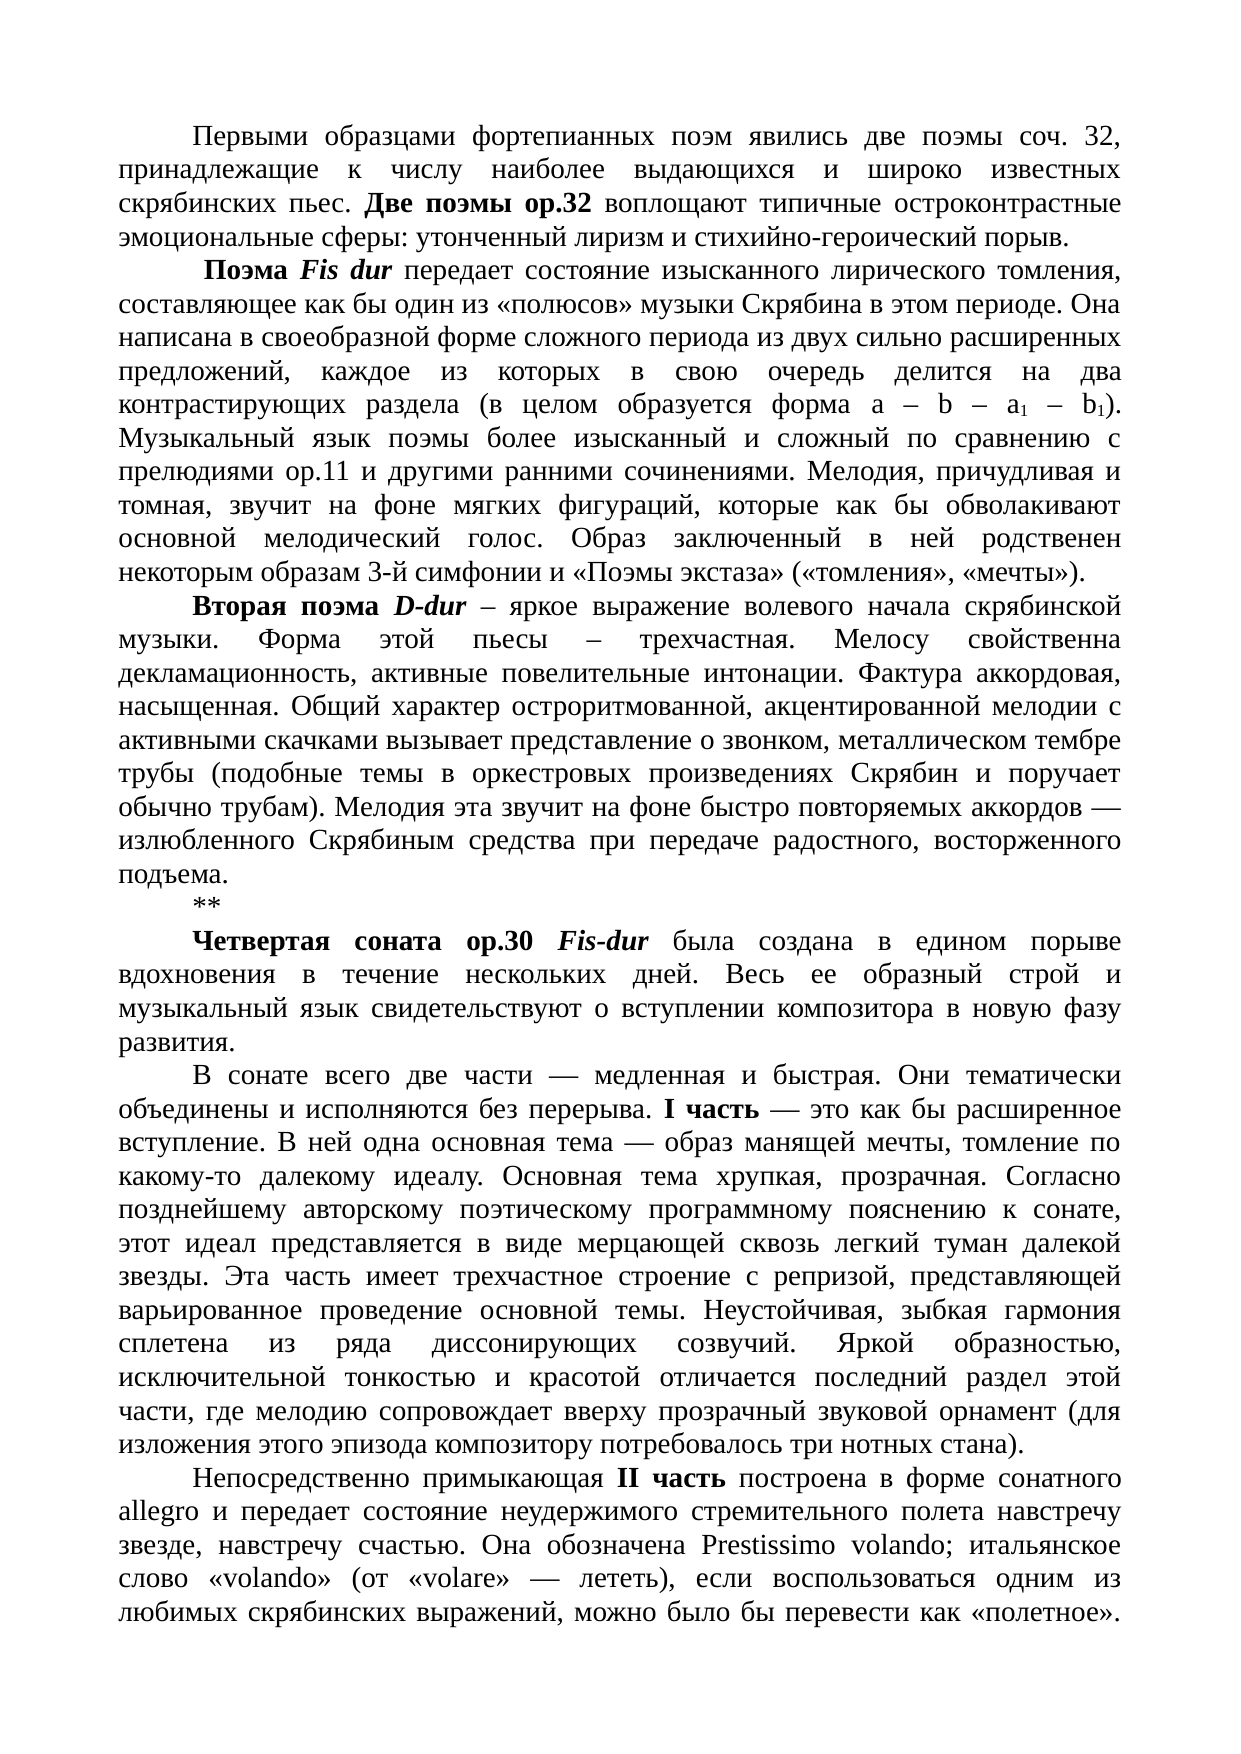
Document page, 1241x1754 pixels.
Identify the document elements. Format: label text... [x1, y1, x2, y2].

text Поэма Fis dur передает состояние изысканного лирического томления, составляющее как бы один из «полюсов» музыки Скрябина в этом периоде. Она написана в своеобразной форме сложного периода из двух сильно расширенных предложений, каждое из которых в cвою очередь делится на два контрастирующих раздела (в целом образуется форма a – b – a1 – b1). Музыкальный язык поэмы более изысканный и сложный по сравнению с прелюдиями ор.11 и другими ранними сочинениями. Мелодия, причудливая и томная, звучит на фоне мягких фигураций, которые как бы обволакивают основной мелодический голос. Образ заключенный в ней родственен некоторым образам 3-й симфонии и «Поэмы экстаза» («томления», «мечты»). [118, 252, 1122, 588]
text Первыми образцами фортепианных поэм явились две поэмы соч. 32, принадлежащие к числу наиболее выдающихся и широко известных скрябинских пьес. Две поэмы ор.32 воплощают типичные остроконтрастные эмоциональные сферы: утонченный лиризм и стихийно-героический порыв. [118, 118, 1122, 252]
text Вторая поэма D-dur – яркое выражение волевого начала скрябинской музыки. Форма этой пьесы – трехчастная. Мелосу свойственна декламационность, активные повелительные интонации. Фактура аккордовая, насыщенная. Общий характер остроритмованной, акцентированной мелодии с активными скачками вызывает представление о звонком, металлическом тембре трубы (подобные темы в оркестровых произведениях Скрябин и поручает обычно трубам). Мелодия эта звучит на фоне быстро повторяемых аккордов — излюбленного Скрябиным средства при передаче радостного, восторженного подъема. [118, 588, 1122, 889]
text Четвертая соната op.30 Fis-dur была создана в едином порыве вдохновения в течение нескольких дней. Весь ее образный строй и музыкальный язык свидетельствуют о вступлении композитора в новую фазу развития. [118, 923, 1122, 1057]
text Непосредственно примыкающая II часть построена в форме сонатного allegro и передает состояние неудержимого стремительного полета навстречу звезде, навстречу счастью. Она обозначена Prestissimo volando; итальянское слово «volando» (от «volare» — лететь), если воспользоваться одним из любимых скрябинских выражений, можно было бы перевести как «полетное». [118, 1460, 1122, 1627]
text В сонате всего две части — медленная и быстрая. Они тематически объединены и исполняются без перерыва. I часть — это как бы расширенное вступление. В ней одна основная тема — образ манящей мечты, томление по какому-то далекому идеалу. Основная тема хрупкая, прозрачная. Согласно позднейшему авторскому поэтическому программному пояснению к сонате, этот идеал представляется в виде мерцающей сквозь легкий туман далекой звезды. Эта часть имеет трехчастное строение с репризой, представляющей варьированное проведение основной темы. Неустойчивая, зыбкая гармония сплетена из ряда диссонирующих созвучий. Яркой образностью, исключительной тонкостью и красотой отличается последний раздел этой части, где мелодию сопровождает вверху прозрачный звуковой орнамент (для изложения этого эпизода композитору потребовалось три нотных стана). [118, 1057, 1122, 1460]
text ** [118, 889, 1122, 923]
